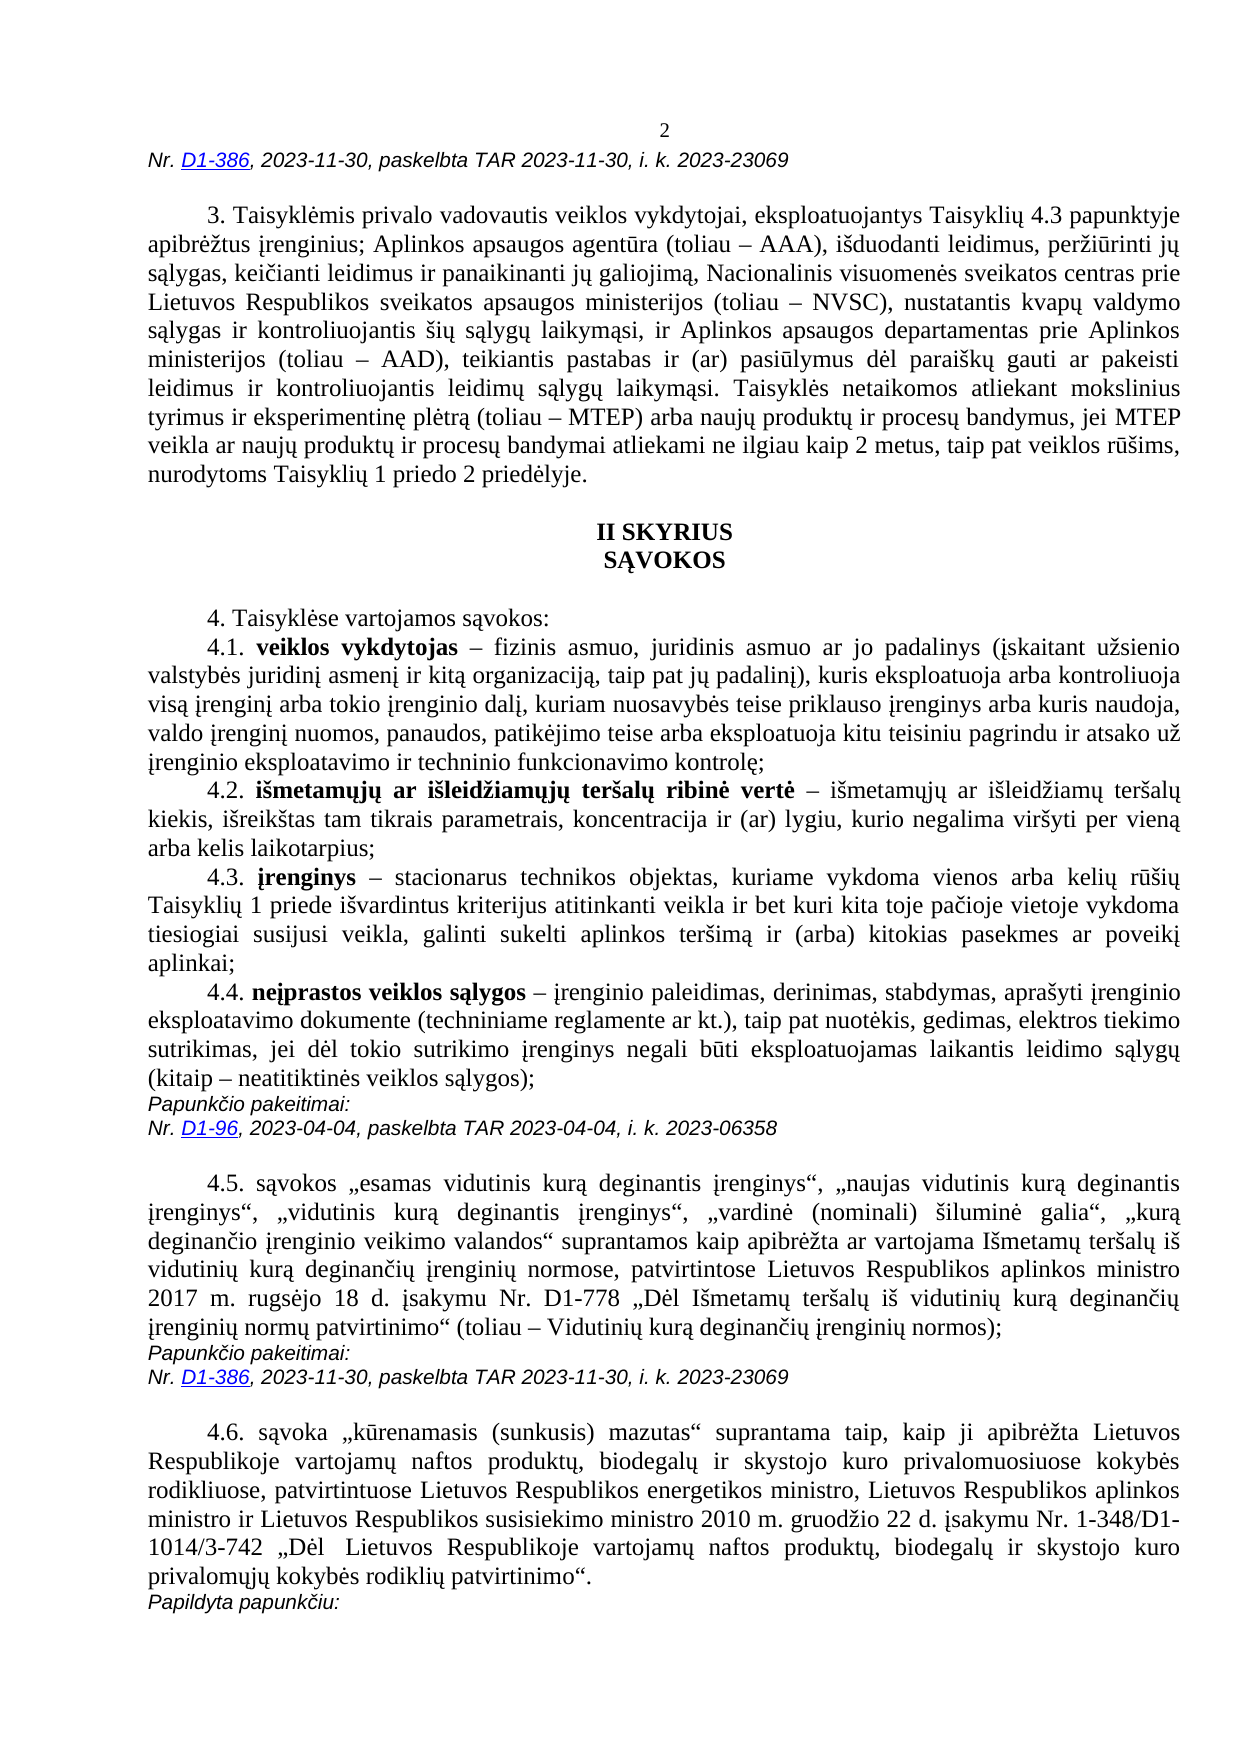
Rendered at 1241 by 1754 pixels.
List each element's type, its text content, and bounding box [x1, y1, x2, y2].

text 4.6. sąvoka „kūrenamasis (sunkusis) mazutas“ suprantama taip, kaip ji apibrėžta Lietuvos Respublikoje vartojamų naftos produktų, biodegalų ir skystojo kuro privalomuosiuose kokybės rodikliuose, patvirtintuose Lietuvos Respublikos energetikos ministro, Lietuvos Respublikos aplinkos ministro ir Lietuvos Respublikos susisiekimo ministro 2010 m. gruodžio 22 d. įsakymu Nr. 1-348/D1-1014/3-742 „Dėl Lietuvos Respublikoje vartojamų naftos produktų, biodegalų ir skystojo kuro privalomųjų kokybės rodiklių patvirtinimo“. [148, 1417, 1181, 1590]
text Papildyta papunkčiu: [148, 1590, 1181, 1614]
text 4.5. sąvokos „esamas vidutinis kurą deginantis įrenginys“, „naujas vidutinis kurą deginantis įrenginys“, „vidutinis kurą deginantis įrenginys“, „vardinė (nominali) šiluminė galia“, „kurą deginančio įrenginio veikimo valandos“ suprantamos kaip apibrėžta ar vartojama Išmetamų teršalų iš vidutinių kurą deginančių įrenginių normose, patvirtintose Lietuvos Respublikos aplinkos ministro 2017 m. rugsėjo 18 d. įsakymu Nr. D1-778 „Dėl Išmetamų teršalų iš vidutinių kurą deginančių įrenginių normų patvirtinimo“ (toliau – Vidutinių kurą deginančių įrenginių normos); [148, 1168, 1181, 1341]
text Nr. D1-386, 2023-11-30, paskelbta TAR 2023-11-30, i. k. 2023-23069 [148, 1365, 1181, 1389]
text 3. Taisyklėmis privalo vadovautis veiklos vykdytojai, eksploatuojantys Taisyklių 4.3 papunktyje apibrėžtus įrenginius; Aplinkos apsaugos agentūra (toliau – AAA), išduodanti leidimus, peržiūrinti jų sąlygas, keičianti leidimus ir panaikinanti jų galiojimą, Nacionalinis visuomenės sveikatos centras prie Lietuvos Respublikos sveikatos apsaugos ministerijos (toliau – NVSC), nustatantis kvapų valdymo sąlygas ir kontroliuojantis šių sąlygų laikymąsi, ir Aplinkos apsaugos departamentas prie Aplinkos ministerijos (toliau – AAD), teikiantis pastabas ir (ar) pasiūlymus dėl paraiškų gauti ar pakeisti leidimus ir kontroliuojantis leidimų sąlygų laikymąsi. Taisyklės netaikomos atliekant mokslinius tyrimus ir eksperimentinę plėtrą (toliau – MTEP) arba naujų produktų ir procesų bandymus, jei MTEP veikla ar naujų produktų ir procesų bandymai atliekami ne ilgiau kaip 2 metus, taip pat veiklos rūšims, nurodytoms Taisyklių 1 priedo 2 priedėlyje. [148, 200, 1181, 488]
text Papunkčio pakeitimai: [148, 1092, 1181, 1116]
text SĄVOKOS [148, 545, 1181, 574]
text 4.1. veiklos vykdytojas – fizinis asmuo, juridinis asmuo ar jo padalinys (įskaitant užsienio valstybės juridinį asmenį ir kitą organizaciją, taip pat jų padalinį), kuris eksploatuoja arba kontroliuoja visą įrenginį arba tokio įrenginio dalį, kuriam nuosavybės teise priklauso įrenginys arba kuris naudoja, valdo įrenginį nuomos, panaudos, patikėjimo teise arba eksploatuoja kitu teisiniu pagrindu ir atsako už įrenginio eksploatavimo ir techninio funkcionavimo kontrolę; [148, 632, 1181, 775]
text 4.4. neįprastos veiklos sąlygos – įrenginio paleidimas, derinimas, stabdymas, aprašyti įrenginio eksploatavimo dokumente (techniniame reglamente ar kt.), taip pat nuotėkis, gedimas, elektros tiekimo sutrikimas, jei dėl tokio sutrikimo įrenginys negali būti eksploatuojamas laikantis leidimo sąlygų (kitaip – neatitiktinės veiklos sąlygos); [148, 977, 1181, 1092]
text Nr. D1-386, 2023-11-30, paskelbta TAR 2023-11-30, i. k. 2023-23069 [148, 148, 1181, 172]
text Nr. D1-96, 2023-04-04, paskelbta TAR 2023-04-04, i. k. 2023-06358 [148, 1116, 1181, 1139]
text 4.2. išmetamųjų ar išleidžiamųjų teršalų ribinė vertė – išmetamųjų ar išleidžiamų teršalų kiekis, išreikštas tam tikrais parametrais, koncentracija ir (ar) lygiu, kurio negalima viršyti per vieną arba kelis laikotarpius; [148, 775, 1181, 862]
text 4.3. įrenginys – stacionarus technikos objektas, kuriame vykdoma vienos arba kelių rūšių Taisyklių 1 priede išvardintus kriterijus atitinkanti veikla ir bet kuri kita toje pačioje vietoje vykdoma tiesiogiai susijusi veikla, galinti sukelti aplinkos teršimą ir (arba) kitokias pasekmes ar poveikį aplinkai; [148, 862, 1181, 977]
text 4. Taisyklėse vartojamos sąvokos: [148, 603, 1181, 632]
text Papunkčio pakeitimai: [148, 1341, 1181, 1365]
text II SKYRIUS [148, 517, 1181, 545]
